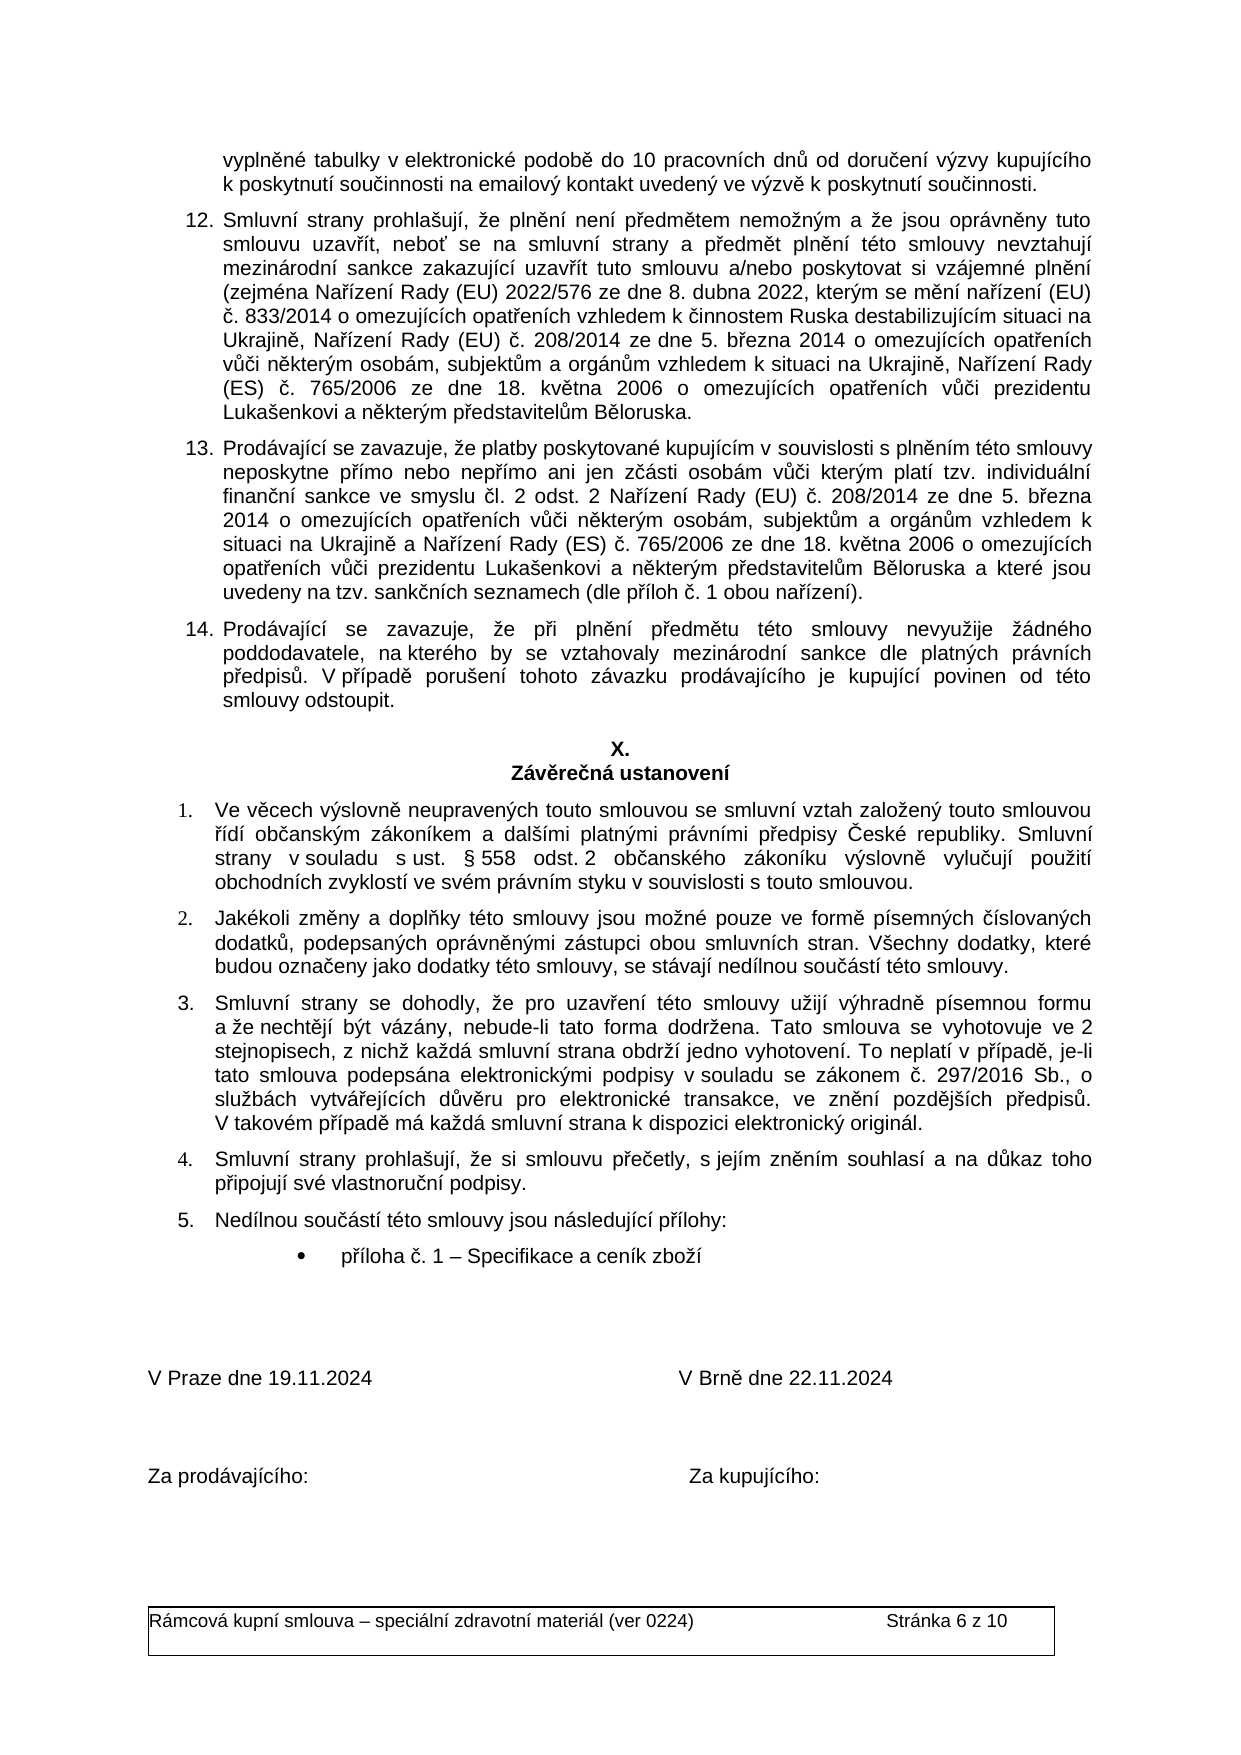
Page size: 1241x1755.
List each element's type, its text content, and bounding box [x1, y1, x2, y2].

text X. [148, 737, 1093, 761]
list Ve věcech výslovně neupravených touto smlouvou se smluvní vztah založený touto smlouvou řídí občanským zákoníkem a dalšími platnými právními předpisy České republiky. Smluvní strany v souladu s ust. § 558 odst. 2 občanského zákoníku výslovně vylučují použití obchodních zvyklostí ve svém právním styku v souvislosti s touto smlouvou. [177, 798, 1093, 894]
list Prodávající se zavazuje, že při plnění předmětu této smlouvy nevyužije žádného poddodavatele, na kterého by se vztahovaly mezinárodní sankce dle platných právních předpisů. V případě porušení tohoto závazku prodávajícího je kupující povinen od této smlouvy odstoupit. [185, 616, 1093, 712]
list Smluvní strany se dohodly, že pro uzavření této smlouvy užijí výhradně písemnou formu a že nechtějí být vázány, nebude-li tato forma dodržena. Tato smlouva se vyhotovuje ve 2 stejnopisech, z nichž každá smluvní strana obdrží jedno vyhotovení. To neplatí v případě, je-li tato smlouva podepsána elektronickými podpisy v souladu se zákonem č. 297/2016 Sb., o službách vytvářejících důvěru pro elektronické transakce, ve znění pozdějších předpisů. V takovém případě má každá smluvní strana k dispozici elektronický originál. [177, 991, 1093, 1134]
text Za prodávajícího: Za kupujícího: [148, 1464, 1093, 1488]
list Smluvní strany prohlašují, že si smlouvu přečetly, s jejím zněním souhlasí a na důkaz toho připojují své vlastnoruční podpisy. [177, 1147, 1093, 1195]
list Nedílnou součástí této smlouvy jsou následující přílohy: [177, 1208, 1093, 1232]
list Prodávající se zavazuje, že platby poskytované kupujícím v souvislosti s plněním této smlouvy neposkytne přímo nebo nepřímo ani jen zčásti osobám vůči kterým platí tzv. individuální finanční sankce ve smyslu čl. 2 odst. 2 Nařízení Rady (EU) č. 208/2014 ze dne 5. března 2014 o omezujících opatřeních vůči některým osobám, subjektům a orgánům vzhledem k situaci na Ukrajině a Nařízení Rady (ES) č. 765/2006 ze dne 18. května 2006 o omezujících opatřeních vůči prezidentu Lukašenkovi a některým představitelům Běloruska a které jsou uvedeny na tzv. sankčních seznamech (dle příloh č. 1 obou nařízení). [185, 436, 1093, 604]
text Závěrečná ustanovení [148, 761, 1093, 785]
list Smluvní strany prohlašují, že plnění není předmětem nemožným a že jsou oprávněny tuto smlouvu uzavřít, neboť se na smluvní strany a předmět plnění této smlouvy nevztahují mezinárodní sankce zakazující uzavřít tuto smlouvu a/nebo poskytovat si vzájemné plnění (zejména Nařízení Rady (EU) 2022/576 ze dne 8. dubna 2022, kterým se mění nařízení (EU) č. 833/2014 o omezujících opatřeních vzhledem k činnostem Ruska destabilizujícím situaci na Ukrajině, Nařízení Rady (EU) č. 208/2014 ze dne 5. března 2014 o omezujících opatřeních vůči některým osobám, subjektům a orgánům vzhledem k situaci na Ukrajině, Nařízení Rady (ES) č. 765/2006 ze dne 18. května 2006 o omezujících opatřeních vůči prezidentu Lukašenkovi a některým představitelům Běloruska. [185, 208, 1093, 424]
list Jakékoli změny a doplňky této smlouvy jsou možné pouze ve formě písemných číslovaných dodatků, podepsaných oprávněnými zástupci obou smluvních stran. Všechny dodatky, které budou označeny jako dodatky této smlouvy, se stávají nedílnou součástí této smlouvy. [177, 906, 1093, 978]
text V Praze dne 19.11.2024 V Brně dne 22.11.2024 [148, 1366, 1093, 1390]
list vyplněné tabulky v elektronické podobě do 10 pracovních dnů od doručení výzvy kupujícího k poskytnutí součinnosti na emailový kontakt uvedený ve výzvě k poskytnutí součinnosti. [185, 148, 1093, 196]
list příloha č. 1 – Specifikace a ceník zboží [298, 1244, 1093, 1268]
